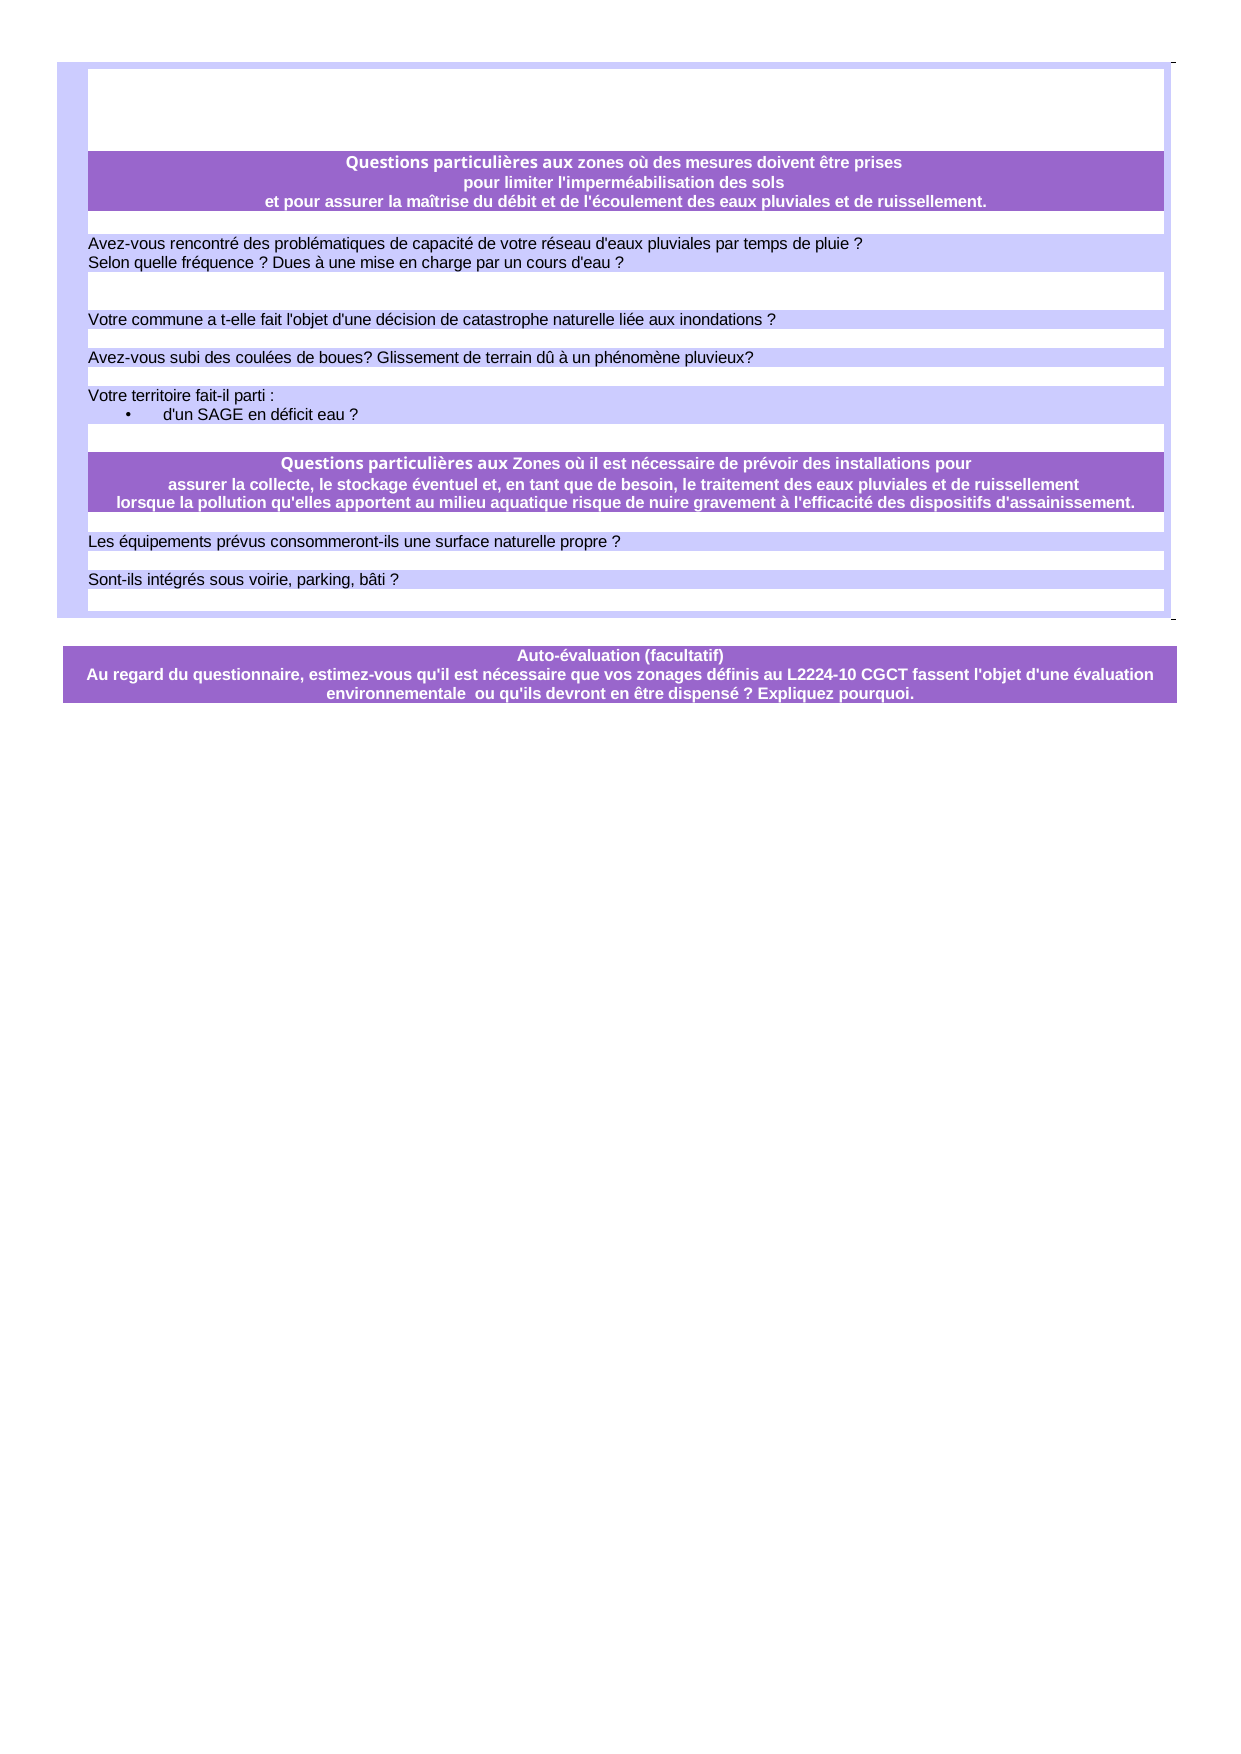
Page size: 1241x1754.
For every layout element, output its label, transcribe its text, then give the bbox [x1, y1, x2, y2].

table_header [1171, 63, 1176, 618]
text Auto-évaluation (facultatif) [63, 646, 1177, 665]
table_header 2-1- Êtes-vous/intégrez-vous une commune en zone littorale (au sens de la loi littorale, y compris certains lacs) ? 2-2- Est ce que le territoire de votre collectivité dispose ou est limitrophe d'une commune disposant : d'une zone de baignade ? dans ce cas un profil de baignade a t il été réalisé ? d'une zone conchylicole ? d'un périmètre réglementaire de captage (immédiat, rapproché/éloigné) d'alimentation en eau potable ? d'un périmètre de protection des risques d'inondations ? 2-3 - Votre territoire fait-il l'objet d'application de documents de niveau supérieur : Schéma d'Aménagement et de Gestion des Eaux (SAGE) ? Directive Territoriale d'Aménagement (DTA) ? Schéma de Cohérence Territorial (SCoT) ? Autres : 2-4 - Le territoire dispose t-il : de cours d'eau de première catégorie piscicole ? de réservoirs biologiques selon le SDAGE ? 2-5- Y a t-il une zone environnementalement sensible à proximité : Natura 2000 ? ZNIEFF1 ? Zone humide ? Éléments de la Trame Verte et Bleue (réservoir, corridors) ? Présence connue d'espèces protégées ? Autres : 2-6- Quel est le niveau de qualité des milieux aquatiques, au sens de la Directive Cadre sur l'Eau (DCE) ? 2-7- Pensez-vous que votre territoire sera soumis à une forte urbanisation ? 2-8- Disposez-vous d'une carte d'aptitude des sols à l'infiltration ? Questions particulières aux zones d’assainissement collectif/non collectif des eaux usées La collectivité compétente (ou les collectivités adhérentes) dispose t-elle de déclarations de prélèvement (puits ou forage) selon l'article L2224-9 du CGCT ? Si oui, sur (à proximité d') une zone pressentie comme devant accueillir un zonage ANC ? Est-il prévu d'autres modes de gestion des eaux usées traitées en ANC que l'infiltration (rejet en milieu hydraulique superficiel …) ? La station de traitement des eaux usées actuelle est-elle en surcharge ? Par temps sec ? Par temps de pluie ? De façon saisonnière ? Avez-vous des mesures d'urgence en cas de rupture accidentelle d'un des éléments de votre système d'assainissement (coupure électrique, pompe, STEU)? Avez-vous l'intention de rechercher une réduction de vos futurs consommations énergétiques sur les équipements de votre systèmes d'assainissement (postes,..) ? Par une cohérence topographique entre les zones collectées ? Autres ? Questions particulières aux zones où des mesures doivent être prises pour limiter l'imperméabilisation des sols et pour assurer la maîtrise du débit et de l'écoulement des eaux pluviales et de ruissellement. Avez-vous rencontré des problématiques de capacité de votre réseau d'eaux pluviales par temps de pluie ? Selon quelle fréquence ? Dues à une mise en charge par un cours d'eau ? Votre commune a t-elle fait l'objet d'une décision de catastrophe naturelle liée aux inondations ? Avez-vous subi des coulées de boues? Glissement de terrain dû à un phénomène pluvieux? Votre territoire fait-il parti : d'un SAGE en déficit eau ? d'une Zone de Répartition des Eaux ?la rubrique 2.1.5.0. Questions particulières aux Zones où il est nécessaire de prévoir des installations pour assurer la collecte, le stockage éventuel et, en tant que de besoin, le traitement des eaux pluviales et de ruissellement lorsque la pollution qu'elles apportent au milieu aquatique risque de nuire gravement à l'efficacité des dispositifs d'assainissement. Les équipements prévus consommeront-ils une surface naturelle propre ? Sont-ils intégrés sous voirie, parking, bâti ? [81, 62, 1171, 618]
text Au regard du questionnaire, estimez-vous qu'il est nécessaire que vos zonages définis au L2224-10 CGCT fassent l'objet d'une évaluation environnementale ou qu'ils devront en être dispensé ? Expliquez pourquoi. [63, 665, 1177, 703]
table_header [57, 62, 81, 618]
